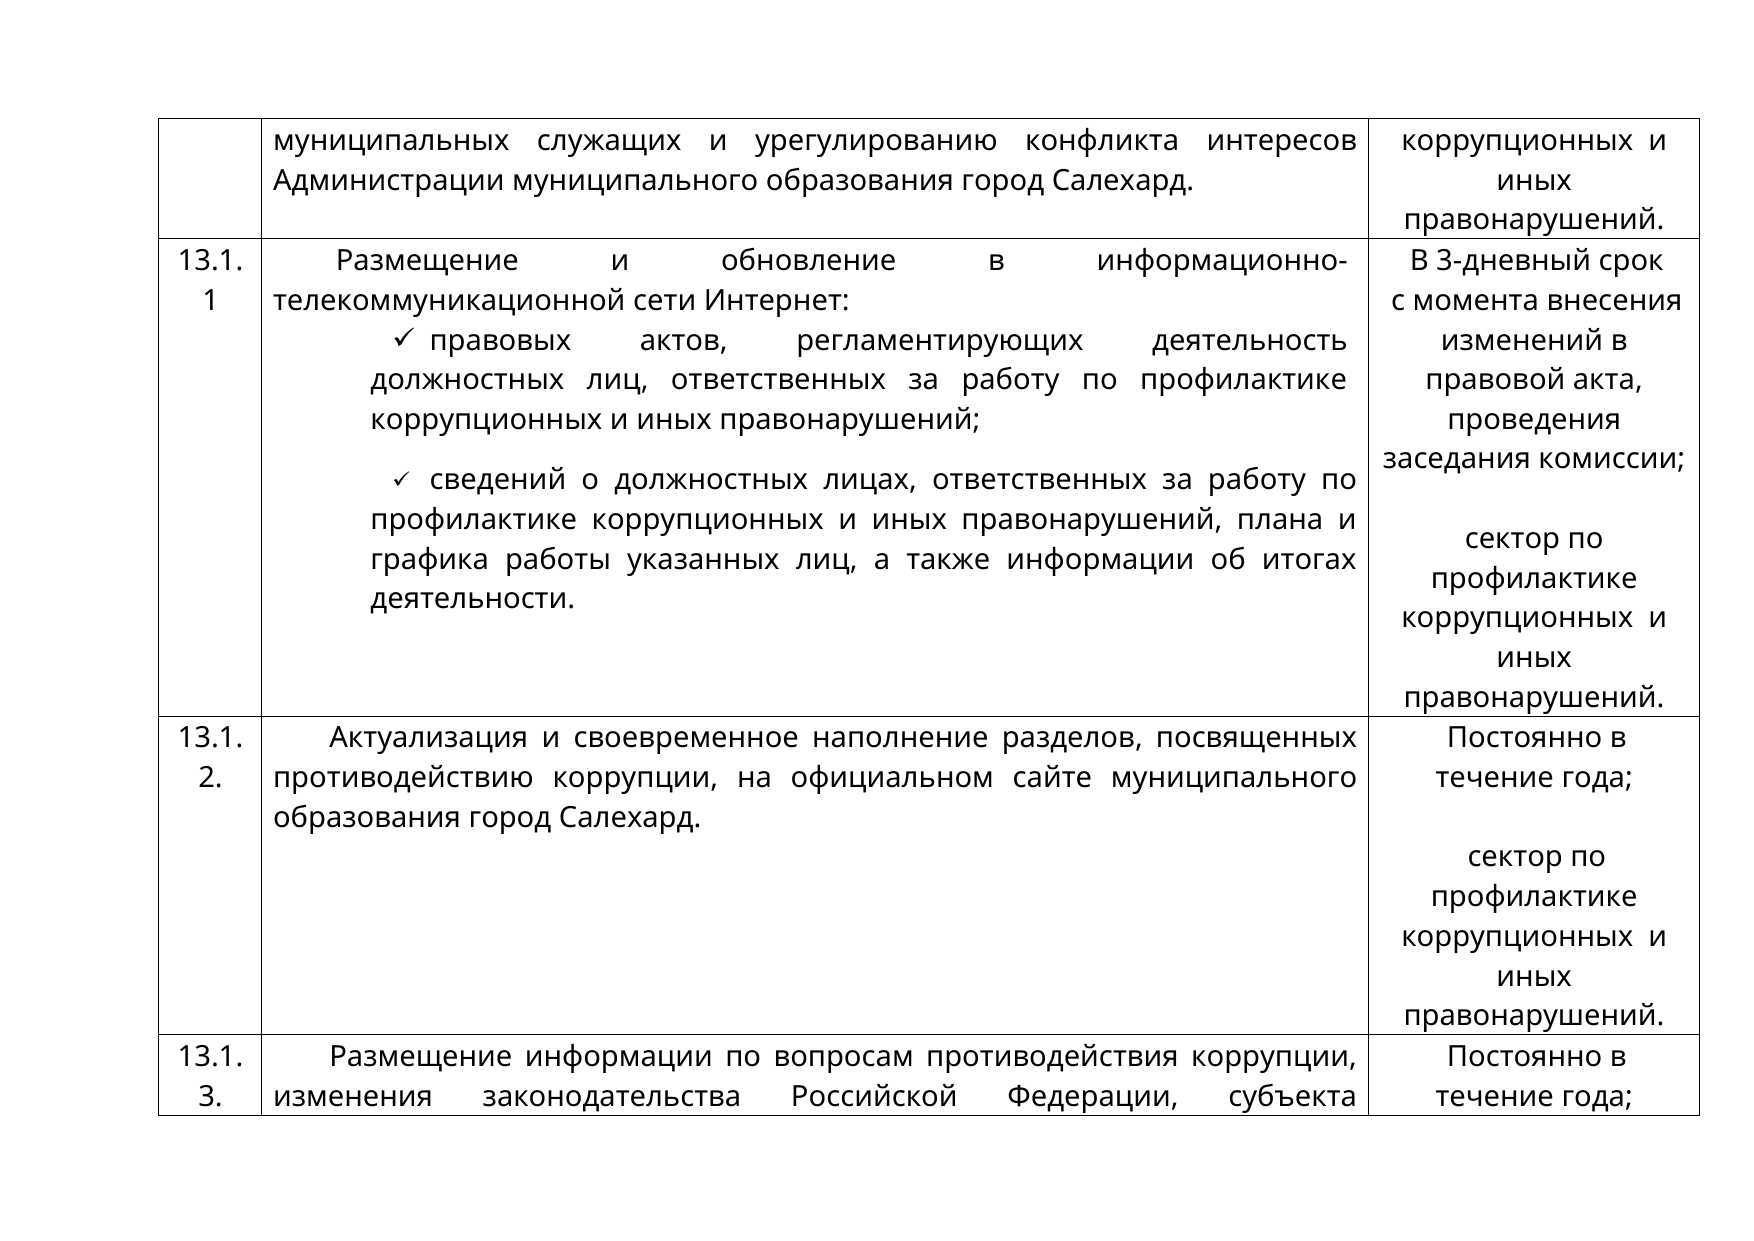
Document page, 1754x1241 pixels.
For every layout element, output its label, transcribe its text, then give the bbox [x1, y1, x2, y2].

table_cell Постоянно в течение года; [1369, 1035, 1699, 1114]
table_cell Размещение и обновление в информационно-телекоммуникационной сети Интернет: правовых актов, регламентирующих деятельность должностных лиц, ответственных за работу по профилактике коррупционных и иных правонарушений; сведений о должностных лицах, ответственных за работу по профилактике коррупционных и иных правонарушений, плана и графика работы указанных лиц, а также информации об итогах деятельности. [262, 239, 1368, 716]
table_cell 13.1.1 [159, 239, 261, 716]
table_cell Актуализация и своевременное наполнение разделов, посвященных противодействию коррупции, на официальном сайте муниципального образования город Салехард. [262, 717, 1368, 1034]
table_cell 13.1.3. [159, 1035, 261, 1114]
table_cell муниципальных служащих и урегулированию конфликта интересов Администрации муниципального образования город Салехард. [262, 119, 1368, 238]
table_cell 13.1.2. [159, 717, 261, 1034]
table_cell Постоянно в течение года; сектор по профилактике коррупционных и иных правонарушений. [1369, 717, 1699, 1034]
table_cell Размещение информации по вопросам противодействия коррупции, изменения законодательства Российской Федерации, субъекта [262, 1035, 1368, 1114]
table_cell [159, 119, 261, 238]
table_cell коррупционных и иных правонарушений. [1369, 119, 1699, 238]
table_cell В 3-дневный срок с момента внесения изменений в правовой акта, проведения заседания комиссии; сектор по профилактике коррупционных и иных правонарушений. [1369, 239, 1699, 716]
